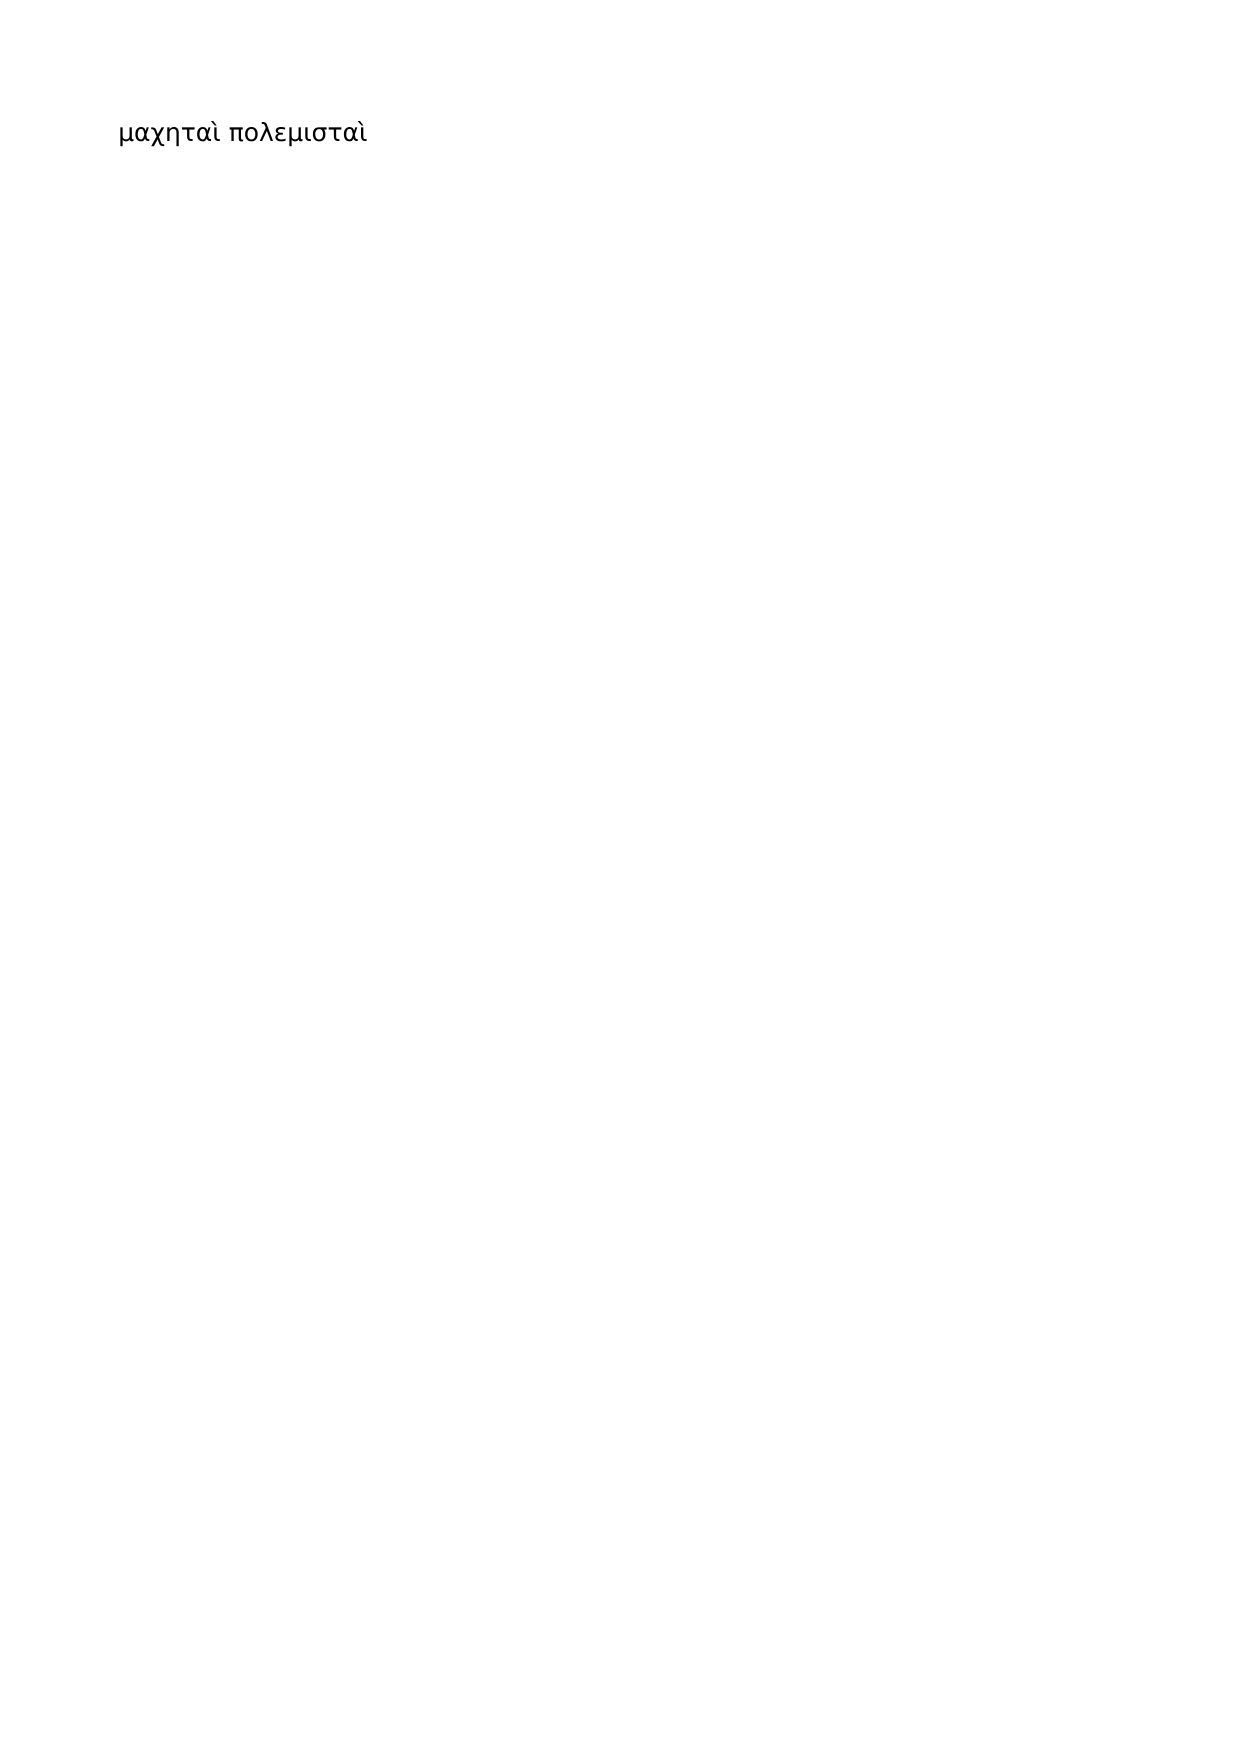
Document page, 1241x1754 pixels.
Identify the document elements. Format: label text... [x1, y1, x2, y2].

text μαχηταὶ πολεμισταὶ [118, 118, 1122, 147]
